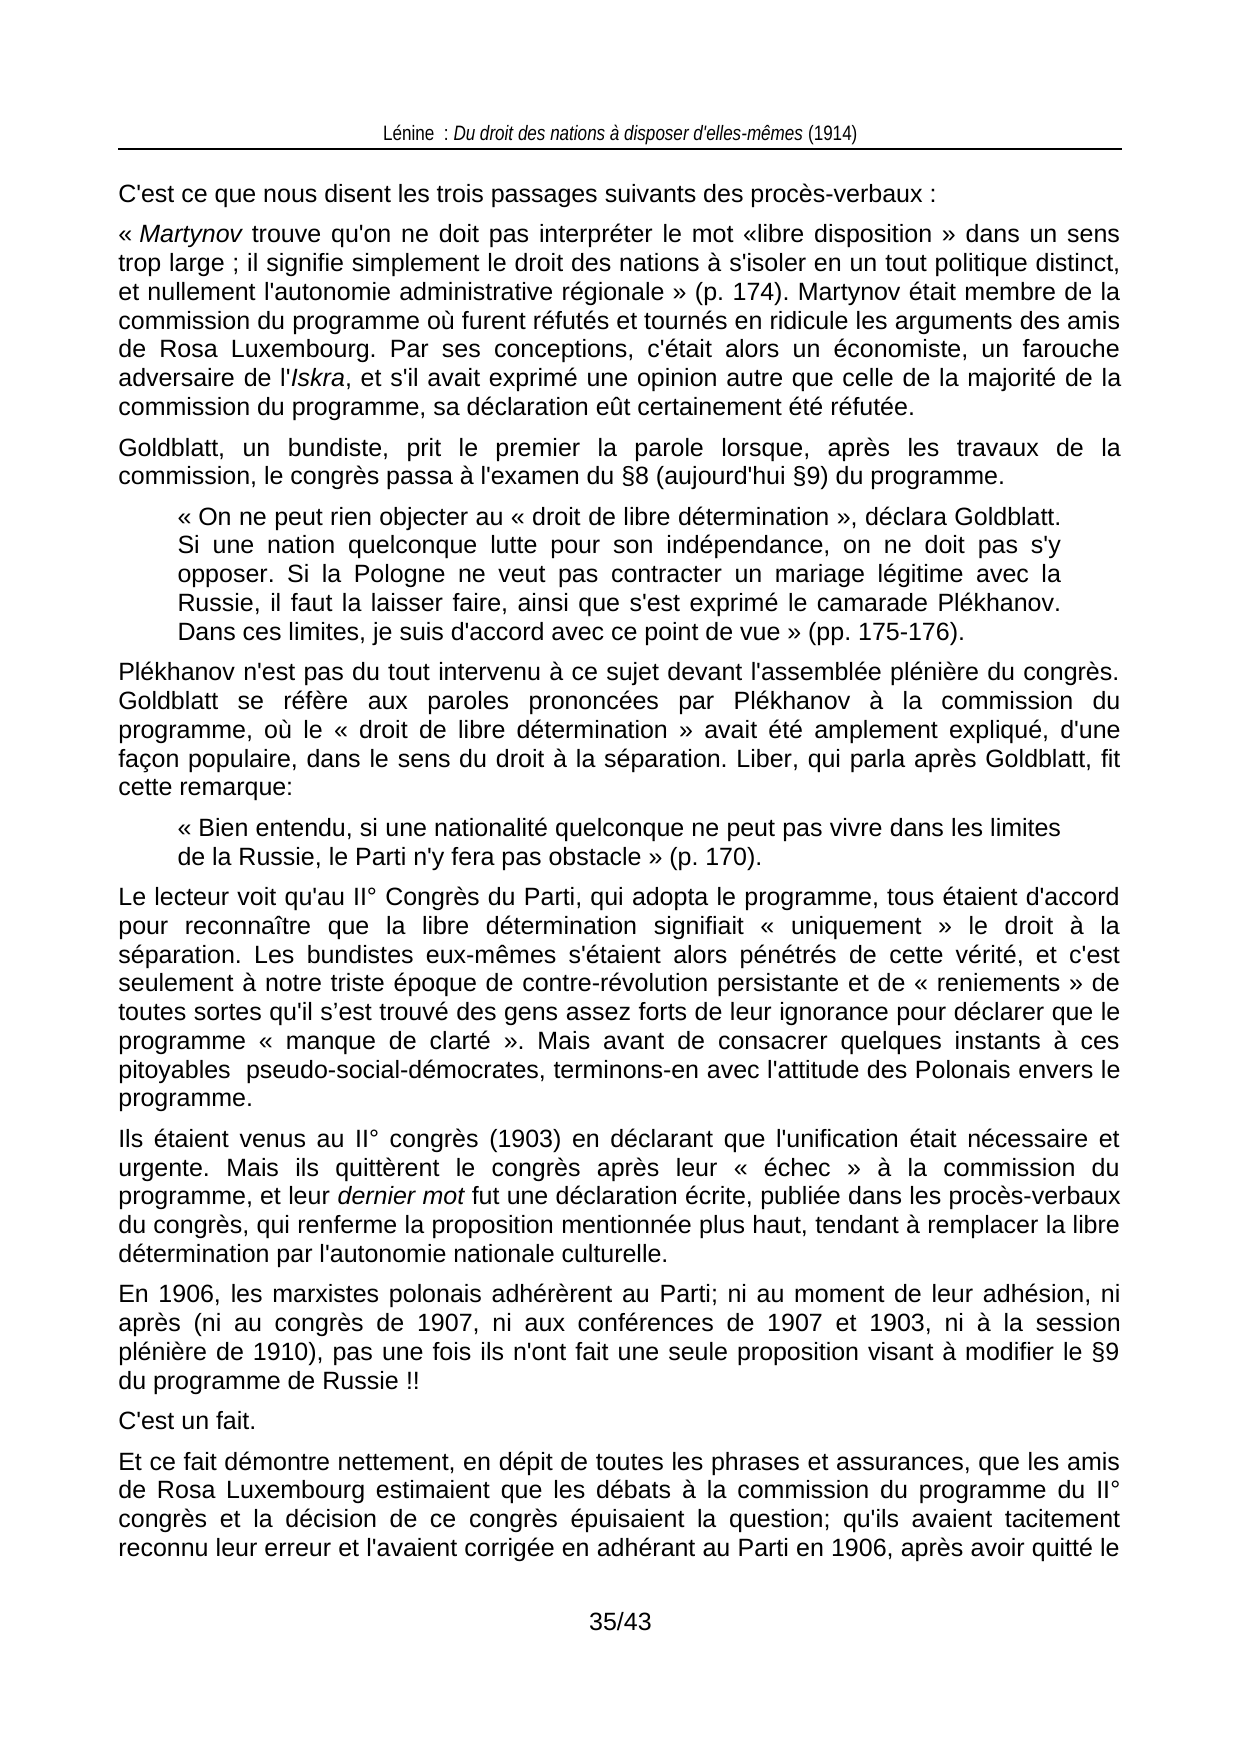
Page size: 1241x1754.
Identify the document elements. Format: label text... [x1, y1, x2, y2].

text Plékhanov n'est pas du tout intervenu à ce sujet devant l'assemblée plénière du congrès. Goldblatt se réfère aux paroles prononcées par Plékhanov à la commission du programme, où le « droit de libre détermination » avait été amplement expliqué, d'une façon populaire, dans le sens du droit à la séparation. Liber, qui parla après Goldblatt, fit cette remarque: [118, 657, 1122, 801]
text « Martynov trouve qu'on ne doit pas interpréter le mot «libre disposition » dans un sens trop large ; il signifie simplement le droit des nations à s'isoler en un tout politique distinct, et nullement l'autonomie administrative régionale » (p. 174). Martynov était membre de la commission du programme où furent réfutés et tournés en ridicule les arguments des amis de Rosa Luxembourg. Par ses conceptions, c'était alors un économiste, un farouche adversaire de l'Iskra, et s'il avait exprimé une opinion autre que celle de la majorité de la commission du programme, sa déclaration eût certainement été réfutée. [118, 219, 1122, 421]
text « Bien entendu, si une nationalité quelconque ne peut pas vivre dans les limites de la Russie, le Parti n'y fera pas obstacle » (p. 170). [177, 813, 1063, 870]
text Et ce fait démontre nettement, en dépit de toutes les phrases et assurances, que les amis de Rosa Luxembourg estimaient que les débats à la commission du programme du II° congrès et la décision de ce congrès épuisaient la question; qu'ils avaient tacitement reconnu leur erreur et l'avaient corrigée en adhérant au Parti en 1906, après avoir quitté le [118, 1447, 1122, 1562]
text C'est ce que nous disent les trois passages suivants des procès-verbaux : [118, 179, 1122, 208]
text C'est un fait. [118, 1406, 1122, 1435]
text Ils étaient venus au II° congrès (1903) en déclarant que l'unification était nécessaire et urgente. Mais ils quittèrent le congrès après leur « échec » à la commission du programme, et leur dernier mot fut une déclaration écrite, publiée dans les procès-verbaux du congrès, qui renferme la proposition mentionnée plus haut, tendant à remplacer la libre détermination par l'autonomie nationale culturelle. [118, 1124, 1122, 1268]
text Le lecteur voit qu'au II° Congrès du Parti, qui adopta le programme, tous étaient d'accord pour reconnaître que la libre détermination signifiait « uniquement » le droit à la séparation. Les bundistes eux-mêmes s'étaient alors pénétrés de cette vérité, et c'est seulement à notre triste époque de contre-révolution persistante et de « reniements » de toutes sortes qu'il s’est trouvé des gens assez forts de leur ignorance pour déclarer que le programme « manque de clarté ». Mais avant de consacrer quelques instants à ces pitoyables pseudo-social-démocrates, terminons-en avec l'attitude des Polonais envers le programme. [118, 882, 1122, 1112]
text En 1906, les marxistes polonais adhérèrent au Parti; ni au moment de leur adhésion, ni après (ni au congrès de 1907, ni aux conférences de 1907 et 1903, ni à la session plénière de 1910), pas une fois ils n'ont fait une seule proposition visant à modifier le §9 du programme de Russie !! [118, 1279, 1122, 1394]
text Goldblatt, un bundiste, prit le premier la parole lorsque, après les travaux de la commission, le congrès passa à l'examen du §8 (aujourd'hui §9) du programme. [118, 432, 1122, 490]
text « On ne peut rien objecter au « droit de libre détermination », déclara Goldblatt. Si une nation quelconque lutte pour son indépendance, on ne doit pas s'y opposer. Si la Pologne ne veut pas contracter un mariage légitime avec la Russie, il faut la laisser faire, ainsi que s'est exprimé le camarade Plékhanov. Dans ces limites, je suis d'accord avec ce point de vue » (pp. 175-176). [177, 502, 1063, 646]
